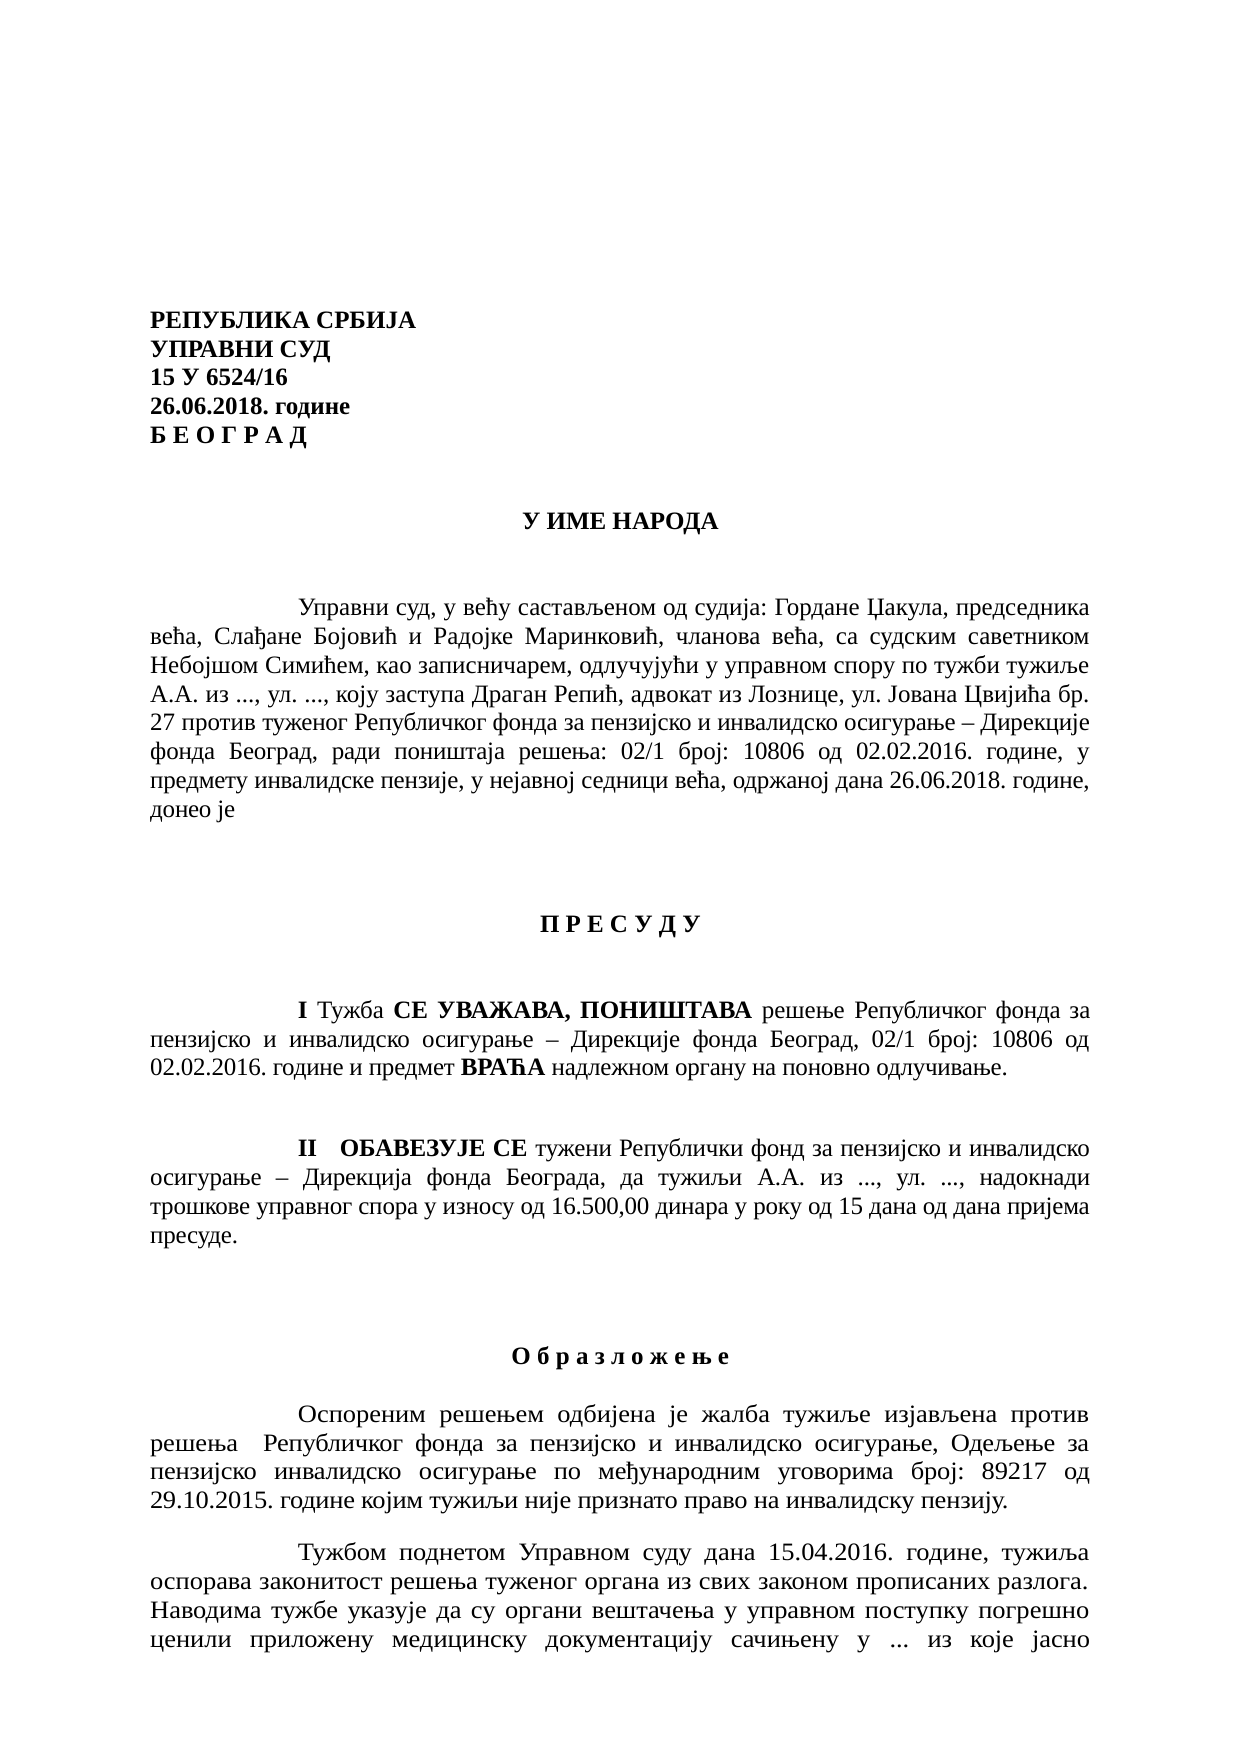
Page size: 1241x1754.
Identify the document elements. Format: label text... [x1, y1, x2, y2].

text II ОБАВЕЗУЈЕ СЕ тужени Републички фонд за пензијско и инвалидско осигурање – Дирекција фонда Београда, да тужиљи А.А. из ..., ул. ..., надокнади трошкове управног спора у износу од 16.500,00 динара у року од 15 дана од дана пријема пресуде. [150, 1133, 1090, 1248]
text Управни суд, у већу састављеном од судија: Гордане Џакула, председника већа, Слађане Бојовић и Радојке Маринковић, чланова већа, са судским саветником Небојшом Симићем, као записничарем, одлучујући у управном спору по тужби тужиље А.А. из ..., ул. ..., коју заступа Драган Репић, адвокат из Лознице, ул. Јована Цвијића бр. 27 против туженог Републичког фонда за пензијско и инвалидско осигурање – Дирекције фонда Београд, ради поништаја решења: 02/1 број: 10806 од 02.02.2016. године, у предмету инвалидске пензије, у нејавној седници већа, одржаној дана 26.06.2018. године, донео је [150, 592, 1090, 822]
text 15 У 6524/16 [150, 362, 1090, 391]
text П Р Е С У Д У [150, 909, 1090, 937]
text Тужбом поднетом Управном суду дана 15.04.2016. године, тужиља оспорава законитост решења туженог органа из свих законом прописаних разлога. Наводима тужбе указује да су органи вештачења у управном поступку погрешно ценили приложену медицинску документацију сачињену у ... из које јасно [150, 1537, 1090, 1652]
text Оспореним решењем одбијена је жалба тужиље изјављена против решења Републичког фонда за пензијско и инвалидско осигурање, Одељење за пензијско инвалидско осигурање по међународним уговорима број: 89217 од 29.10.2015. године којим тужиљи није признато право на инвалидску пензију. [150, 1399, 1090, 1514]
text I Тужба СЕ УВАЖАВА, ПОНИШТАВА решење Републичког фонда за пензијско и инвалидско осигурање – Дирекције фонда Београд, 02/1 број: 10806 од 02.02.2016. године и предмет ВРАЋА надлежном органу на поновно одлучивање. [150, 995, 1090, 1081]
text 26.06.2018. године [150, 391, 1090, 420]
text У ИМЕ НАРОДА [150, 506, 1090, 535]
text РЕПУБЛИКА СРБИЈА [150, 305, 1090, 334]
text О б р а з л о ж е њ е [150, 1341, 1090, 1370]
text Б Е О Г Р А Д [150, 420, 1090, 449]
text УПРАВНИ СУД [150, 334, 1090, 362]
